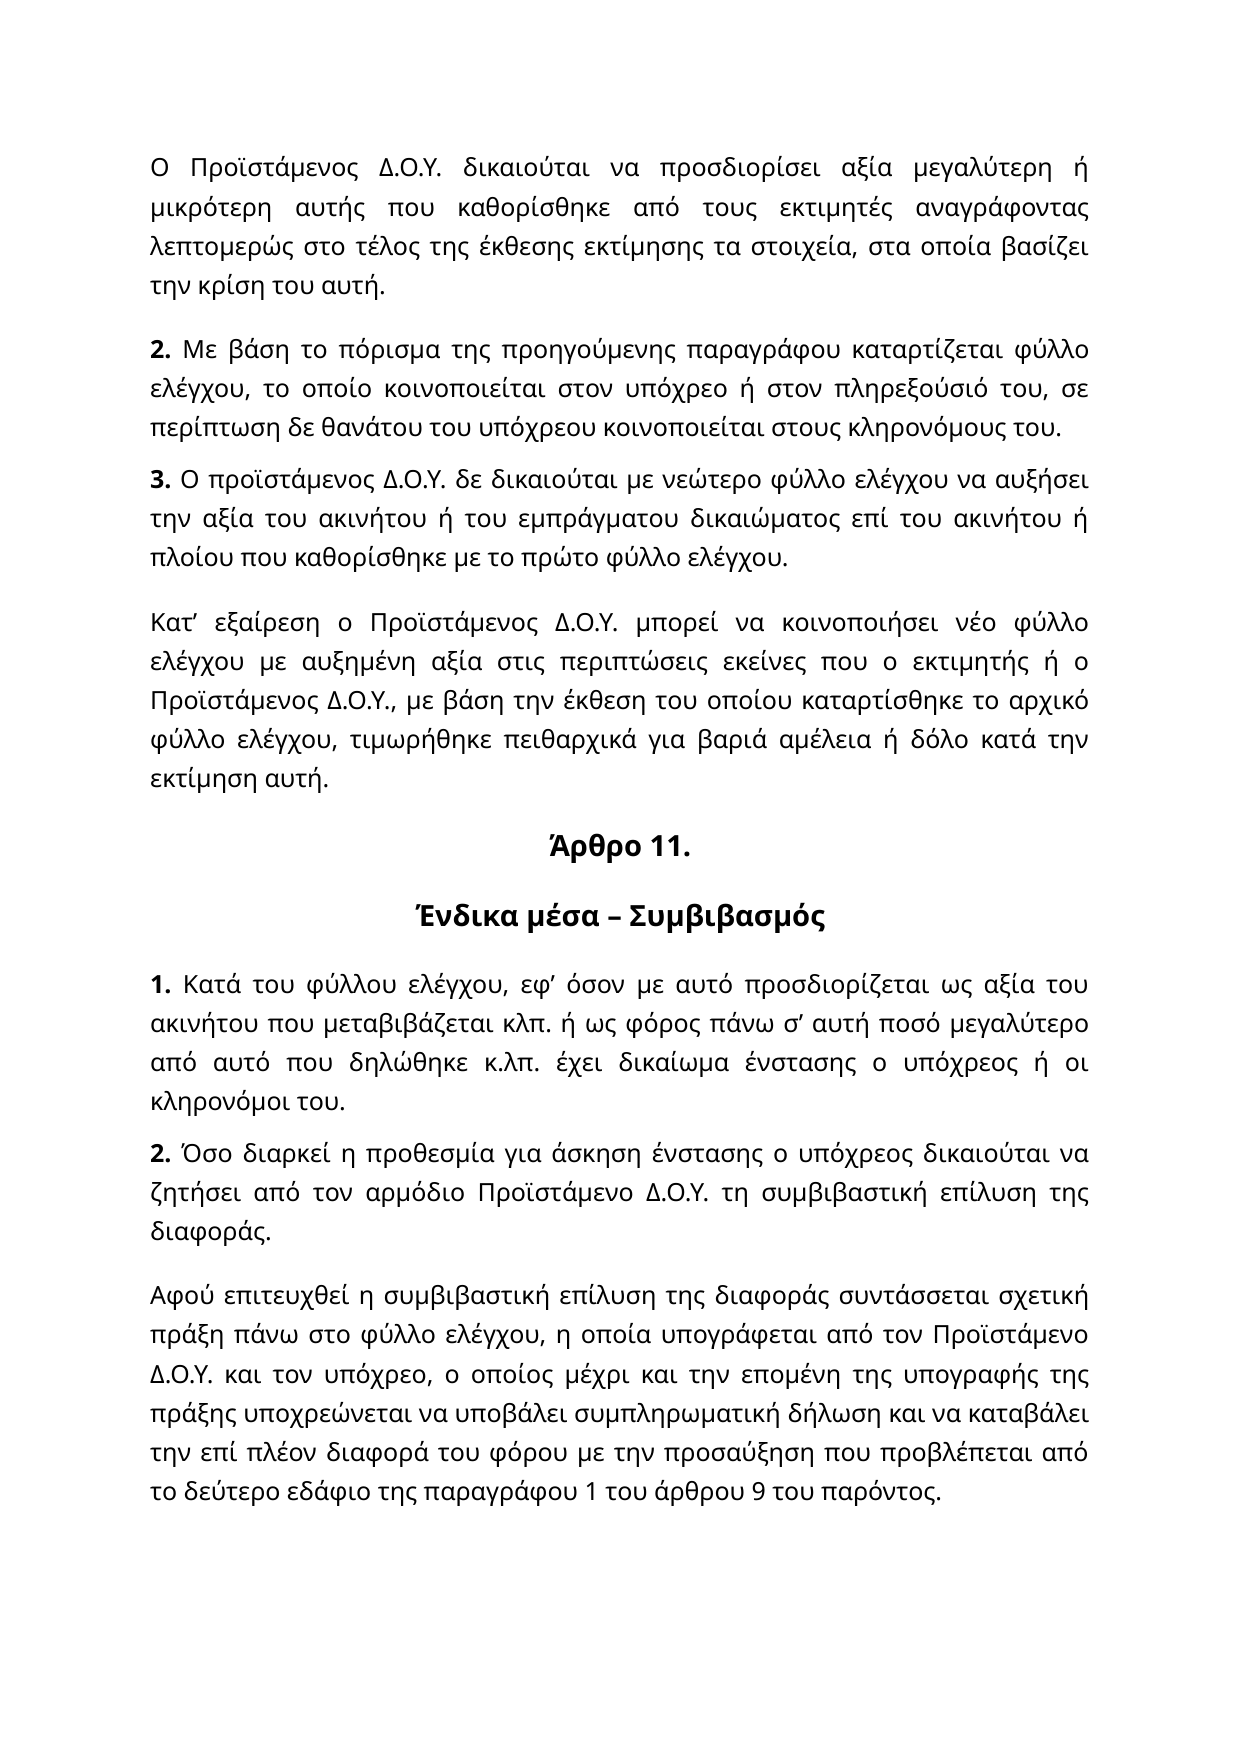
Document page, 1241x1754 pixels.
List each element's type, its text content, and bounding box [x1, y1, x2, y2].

subtitle Ένδικα μέσα – Συμβιβασμός [150, 896, 1090, 935]
subtitle Άρθρο 11. [150, 825, 1090, 865]
text 3. Ο προϊστάμενος Δ.Ο.Υ. δε δικαιούται με νεώτερο φύλλο ελέγχου να αυξήσει την αξία του ακινήτου ή του εμπράγματου δικαιώματος επί του ακινήτου ή πλοίου που καθορίσθηκε με το πρώτο φύλλο ελέγχου. [150, 462, 1090, 574]
text 2. Με βάση το πόρισμα της προηγούμενης παραγράφου καταρτίζεται φύλλο ελέγχου, το οποίο κοινοποιείται στον υπόχρεο ή στον πληρεξούσιό του, σε περίπτωση δε θανάτου του υπόχρεου κοινοποιείται στους κληρονόμους του. [150, 332, 1090, 444]
text 1. Κατά του φύλλου ελέγχου, εφ’ όσον με αυτό προσδιορίζεται ως αξία του ακινήτου που μεταβιβάζεται κλπ. ή ως φόρος πάνω σ’ αυτή ποσό μεγαλύτερο από αυτό που δηλώθηκε κ.λπ. έχει δικαίωμα ένστασης ο υπόχρεος ή οι κληρονόμοι του. [150, 966, 1090, 1118]
text Κατ’ εξαίρεση ο Προϊστάμενος Δ.Ο.Υ. μπορεί να κοινοποιήσει νέο φύλλο ελέγχου με αυξημένη αξία στις περιπτώσεις εκείνες που ο εκτιμητής ή ο Προϊστάμενος Δ.Ο.Υ., με βάση την έκθεση του οποίου καταρτίσθηκε το αρχικό φύλλο ελέγχου, τιμωρήθηκε πειθαρχικά για βαριά αμέλεια ή δόλο κατά την εκτίμηση αυτή. [150, 604, 1090, 795]
text Αφού επιτευχθεί η συμβιβαστική επίλυση της διαφοράς συντάσσεται σχετική πράξη πάνω στο φύλλο ελέγχου, η οποία υπογράφεται από τον Προϊστάμενο Δ.Ο.Υ. και τον υπόχρεο, ο οποίος μέχρι και την επομένη της υπογραφής της πράξης υποχρεώνεται να υποβάλει συμπληρωματική δήλωση και να καταβάλει την επί πλέον διαφορά του φόρου με την προσαύξηση που προβλέπεται από το δεύτερο εδάφιο της παραγράφου 1 του άρθρου 9 του παρόντος. [150, 1278, 1090, 1508]
text Ο Προϊστάμενος Δ.Ο.Υ. δικαιούται να προσδιορίσει αξία μεγαλύτερη ή μικρότερη αυτής που καθορίσθηκε από τους εκτιμητές αναγράφοντας λεπτομερώς στο τέλος της έκθεσης εκτίμησης τα στοιχεία, στα οποία βασίζει την κρίση του αυτή. [150, 150, 1090, 302]
text 2. Όσο διαρκεί η προθεσμία για άσκηση ένστασης ο υπόχρεος δικαιούται να ζητήσει από τον αρμόδιο Προϊστάμενο Δ.Ο.Υ. τη συμβιβαστική επίλυση της διαφοράς. [150, 1135, 1090, 1248]
